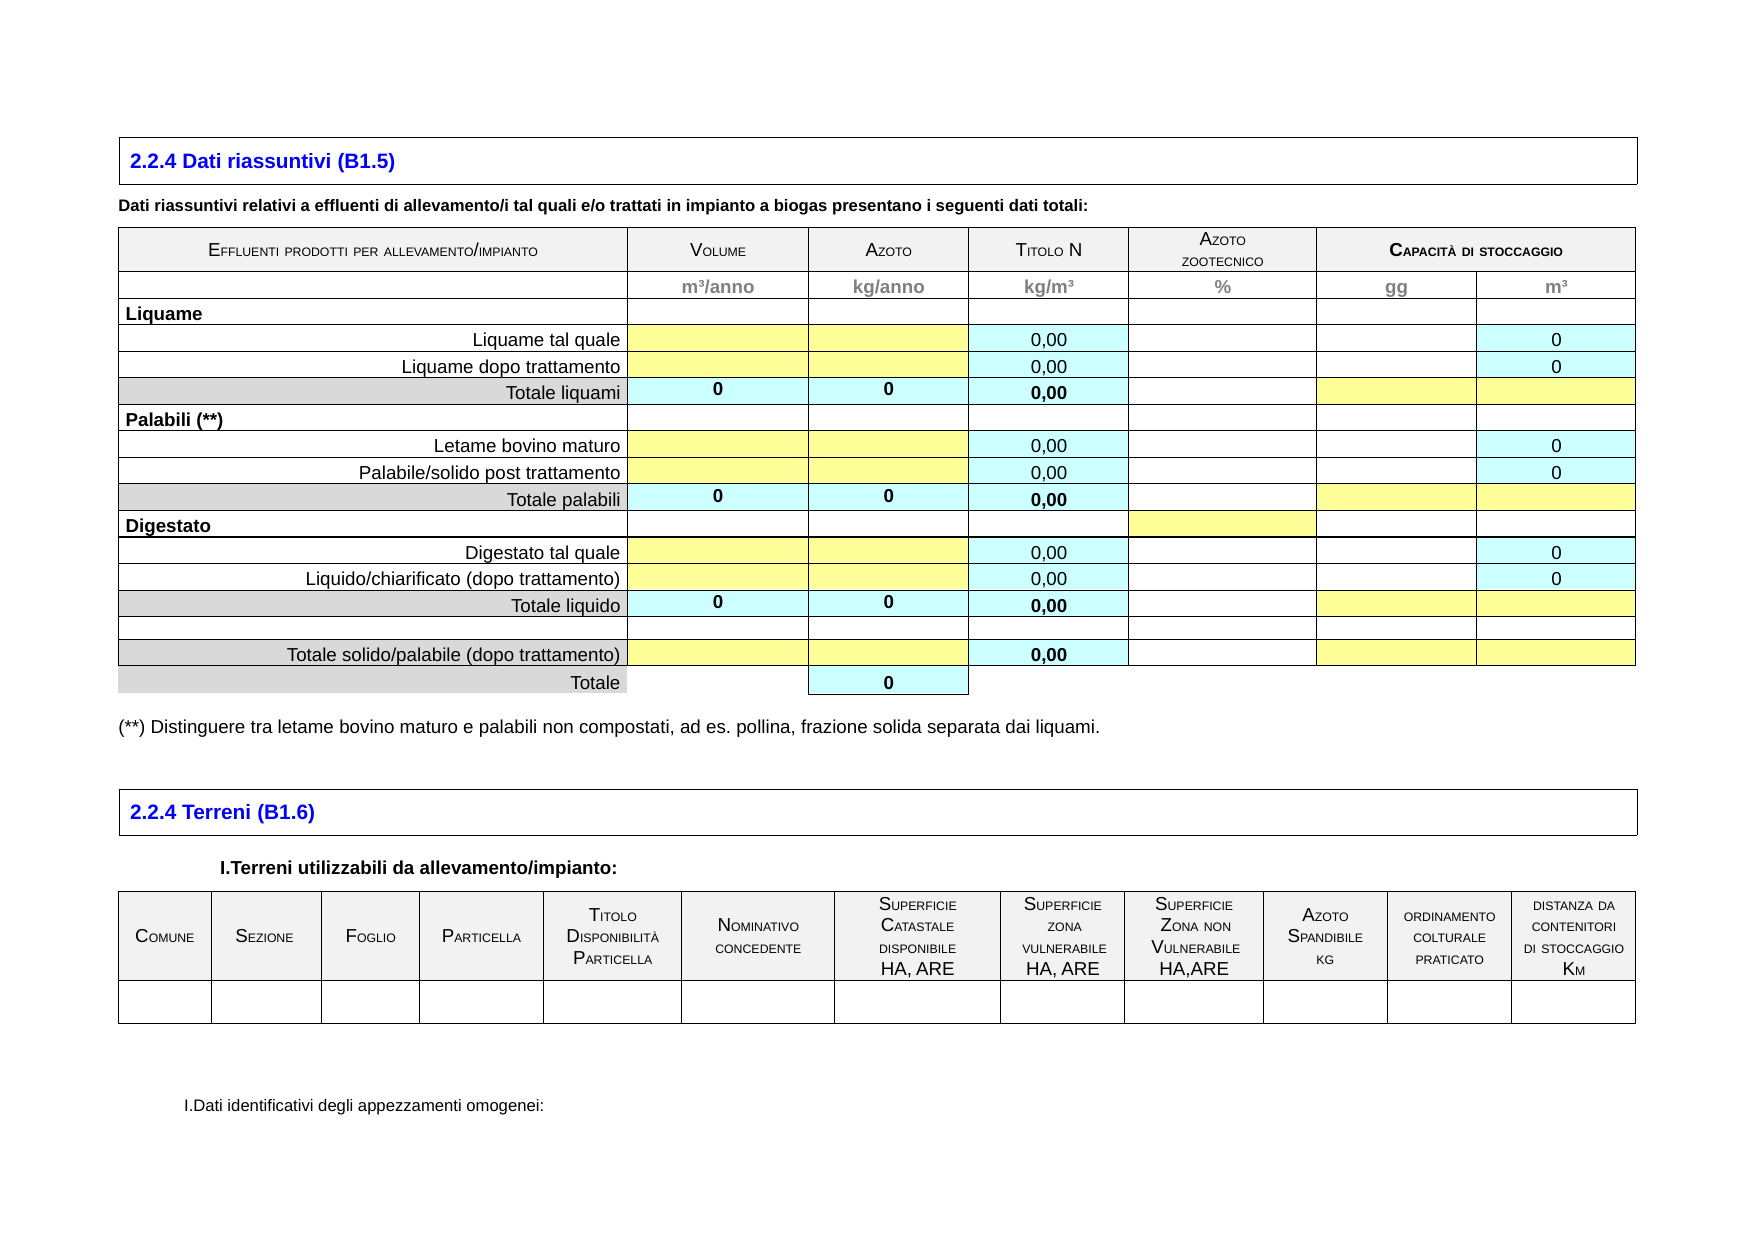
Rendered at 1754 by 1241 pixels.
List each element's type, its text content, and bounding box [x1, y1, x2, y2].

table_cell kg/anno [809, 272, 968, 297]
table_cell [1129, 666, 1316, 693]
table_cell [1317, 431, 1476, 457]
table_cell [1129, 352, 1316, 377]
table_cell [1264, 981, 1387, 1023]
table_cell [628, 564, 808, 589]
table_cell 0,00 [969, 431, 1128, 457]
table_cell [809, 640, 968, 665]
table_cell [1129, 484, 1316, 510]
table_cell Liquame [119, 299, 627, 324]
table_cell [1317, 591, 1476, 616]
table_cell [809, 299, 968, 324]
table_header 2.2.4 Dati riassuntivi (B1.5) [120, 138, 1637, 184]
table_cell [1317, 617, 1476, 639]
table_cell 0,00 [969, 591, 1128, 616]
table_cell Digestato tal quale [119, 538, 627, 563]
table_cell [628, 299, 808, 324]
table_header ordinamento colturale praticato [1388, 892, 1511, 980]
table_cell 0 [809, 484, 968, 510]
table_cell [1001, 981, 1124, 1023]
table_cell 0,00 [969, 352, 1128, 377]
table_cell [809, 564, 968, 589]
table_cell [322, 981, 419, 1023]
table_cell Liquido/chiarificato (dopo trattamento) [119, 564, 627, 589]
table_cell [1129, 325, 1316, 351]
table_cell [1317, 511, 1476, 536]
table_cell [1129, 431, 1316, 457]
table_header distanza da contenitori di stoccaggio Km [1512, 892, 1635, 980]
table_cell 0 [1477, 352, 1635, 377]
table_cell 0,00 [969, 378, 1128, 404]
table_cell Letame bovino maturo [119, 431, 627, 457]
table_cell [809, 511, 968, 536]
table_header Foglio [322, 892, 419, 980]
table_cell [1388, 981, 1511, 1023]
table_header Superficie Zona non Vulnerabile HA,ARE [1125, 892, 1263, 980]
table_cell 0 [1477, 458, 1635, 483]
table_header Comune [119, 892, 211, 980]
table_cell m³ [1477, 272, 1635, 297]
table_cell [628, 640, 808, 665]
table_header Nominativo concedente [682, 892, 834, 980]
table_cell [969, 511, 1128, 536]
table_cell Totale palabili [119, 484, 627, 510]
table_cell [1477, 484, 1635, 510]
table_cell 0 [809, 378, 968, 404]
table_cell [1477, 378, 1635, 404]
table_cell [809, 538, 968, 563]
table_cell 0,00 [969, 484, 1128, 510]
table_cell [628, 431, 808, 457]
table_cell 0 [628, 484, 808, 510]
table_cell [1477, 299, 1635, 324]
table_cell [1129, 640, 1316, 665]
table_cell [628, 405, 808, 430]
table_header Capacità di stoccaggio [1317, 228, 1635, 271]
table_cell [1477, 511, 1635, 536]
table_cell Palabile/solido post trattamento [119, 458, 627, 483]
table_cell [1317, 640, 1476, 665]
table_cell [1129, 405, 1316, 430]
table_header 2.2.4 Terreni (B1.6) [120, 790, 1637, 835]
table_header Titolo N [969, 228, 1128, 271]
table_cell gg [1317, 272, 1476, 297]
table_cell % [1129, 272, 1316, 297]
table_header Particella [420, 892, 543, 980]
table_cell 0 [1477, 431, 1635, 457]
table_cell [1317, 484, 1476, 510]
table_header Sezione [212, 892, 321, 980]
table_header Effluenti prodotti per allevamento/impianto [119, 228, 627, 271]
table_header Titolo Disponibilità Particella [544, 892, 681, 980]
table_cell [809, 458, 968, 483]
table_cell 0 [809, 666, 968, 693]
table_cell [544, 981, 681, 1023]
table_cell [628, 538, 808, 563]
table_cell 0 [1477, 538, 1635, 563]
table_cell 0,00 [969, 325, 1128, 351]
table_cell [809, 352, 968, 377]
table_cell [1129, 458, 1316, 483]
table_cell [628, 352, 808, 377]
table_header Superficie zona vulnerabile HA, ARE [1001, 892, 1124, 980]
list Dati identificativi degli appezzamenti omogenei: [156, 1096, 1636, 1115]
table_cell 0 [809, 591, 968, 616]
table_cell [1317, 538, 1476, 563]
table_cell [1317, 325, 1476, 351]
table_cell [809, 617, 968, 639]
table_cell 0,00 [969, 538, 1128, 563]
table_cell [1129, 378, 1316, 404]
table_cell [119, 272, 627, 297]
table_cell Palabili (**) [119, 405, 627, 430]
table_cell 0 [1477, 564, 1635, 589]
table_cell [212, 981, 321, 1023]
table_cell Digestato [119, 511, 627, 536]
table_cell 0,00 [969, 564, 1128, 589]
table_cell [119, 617, 627, 639]
table_cell [1477, 617, 1635, 639]
table_cell [1129, 564, 1316, 589]
table_cell Liquame dopo trattamento [119, 352, 627, 377]
table_cell 0 [1477, 325, 1635, 351]
table_cell [1129, 299, 1316, 324]
table_cell Totale [118, 666, 627, 693]
table_cell [682, 981, 834, 1023]
table_cell [809, 325, 968, 351]
table_cell [1129, 617, 1316, 639]
table_cell [1477, 640, 1635, 665]
text Dati riassuntivi relativi a effluenti di allevamento/i tal quali e/o trattati in impianto a biogas presentano i seguenti dati totali: [118, 196, 1636, 215]
table_cell [420, 981, 543, 1023]
table_cell [1129, 538, 1316, 563]
table_cell Totale liquido [119, 591, 627, 616]
table_header Azoto zootecnico [1129, 228, 1316, 271]
table_cell [1476, 666, 1636, 693]
table_cell 0,00 [969, 458, 1128, 483]
table_cell kg/m³ [969, 272, 1128, 297]
table_cell Totale solido/palabile (dopo trattamento) [119, 640, 627, 665]
table_cell [628, 666, 808, 693]
list Terreni utilizzabili da allevamento/impianto: [193, 857, 1636, 878]
table_cell [969, 299, 1128, 324]
table_cell Totale liquami [119, 378, 627, 404]
table_cell [1129, 591, 1316, 616]
table_header Superficie Catastale disponibile HA, ARE [835, 892, 1000, 980]
table_cell [119, 981, 211, 1023]
table_cell [1317, 458, 1476, 483]
table_cell 0 [628, 591, 808, 616]
table_cell [1512, 981, 1635, 1023]
table_cell [628, 458, 808, 483]
table_cell [809, 405, 968, 430]
table_cell [1477, 591, 1635, 616]
table_cell [1317, 564, 1476, 589]
table_cell [628, 511, 808, 536]
table_cell [809, 431, 968, 457]
table_cell [969, 405, 1128, 430]
table_cell 0,00 [969, 640, 1128, 665]
table_header Azoto Spandibile kg [1264, 892, 1387, 980]
table_cell Liquame tal quale [119, 325, 627, 351]
table_cell [1129, 511, 1316, 536]
table_header Azoto [809, 228, 968, 271]
table_header Volume [628, 228, 808, 271]
table_cell [1317, 299, 1476, 324]
table_cell 0 [628, 378, 808, 404]
table_cell [1317, 405, 1476, 430]
table_cell [969, 617, 1128, 639]
table_cell [628, 325, 808, 351]
table_cell [1317, 378, 1476, 404]
table_cell [969, 666, 1129, 693]
table_cell [1125, 981, 1263, 1023]
table_cell [1477, 405, 1635, 430]
table_cell [1317, 352, 1476, 377]
table_cell [1316, 666, 1476, 693]
text (**) Distinguere tra letame bovino maturo e palabili non compostati, ad es. pollina, frazione solida separata dai liquami. [118, 694, 1636, 738]
table_cell m³/anno [628, 272, 808, 297]
table_cell [628, 617, 808, 639]
table_cell [835, 981, 1000, 1023]
